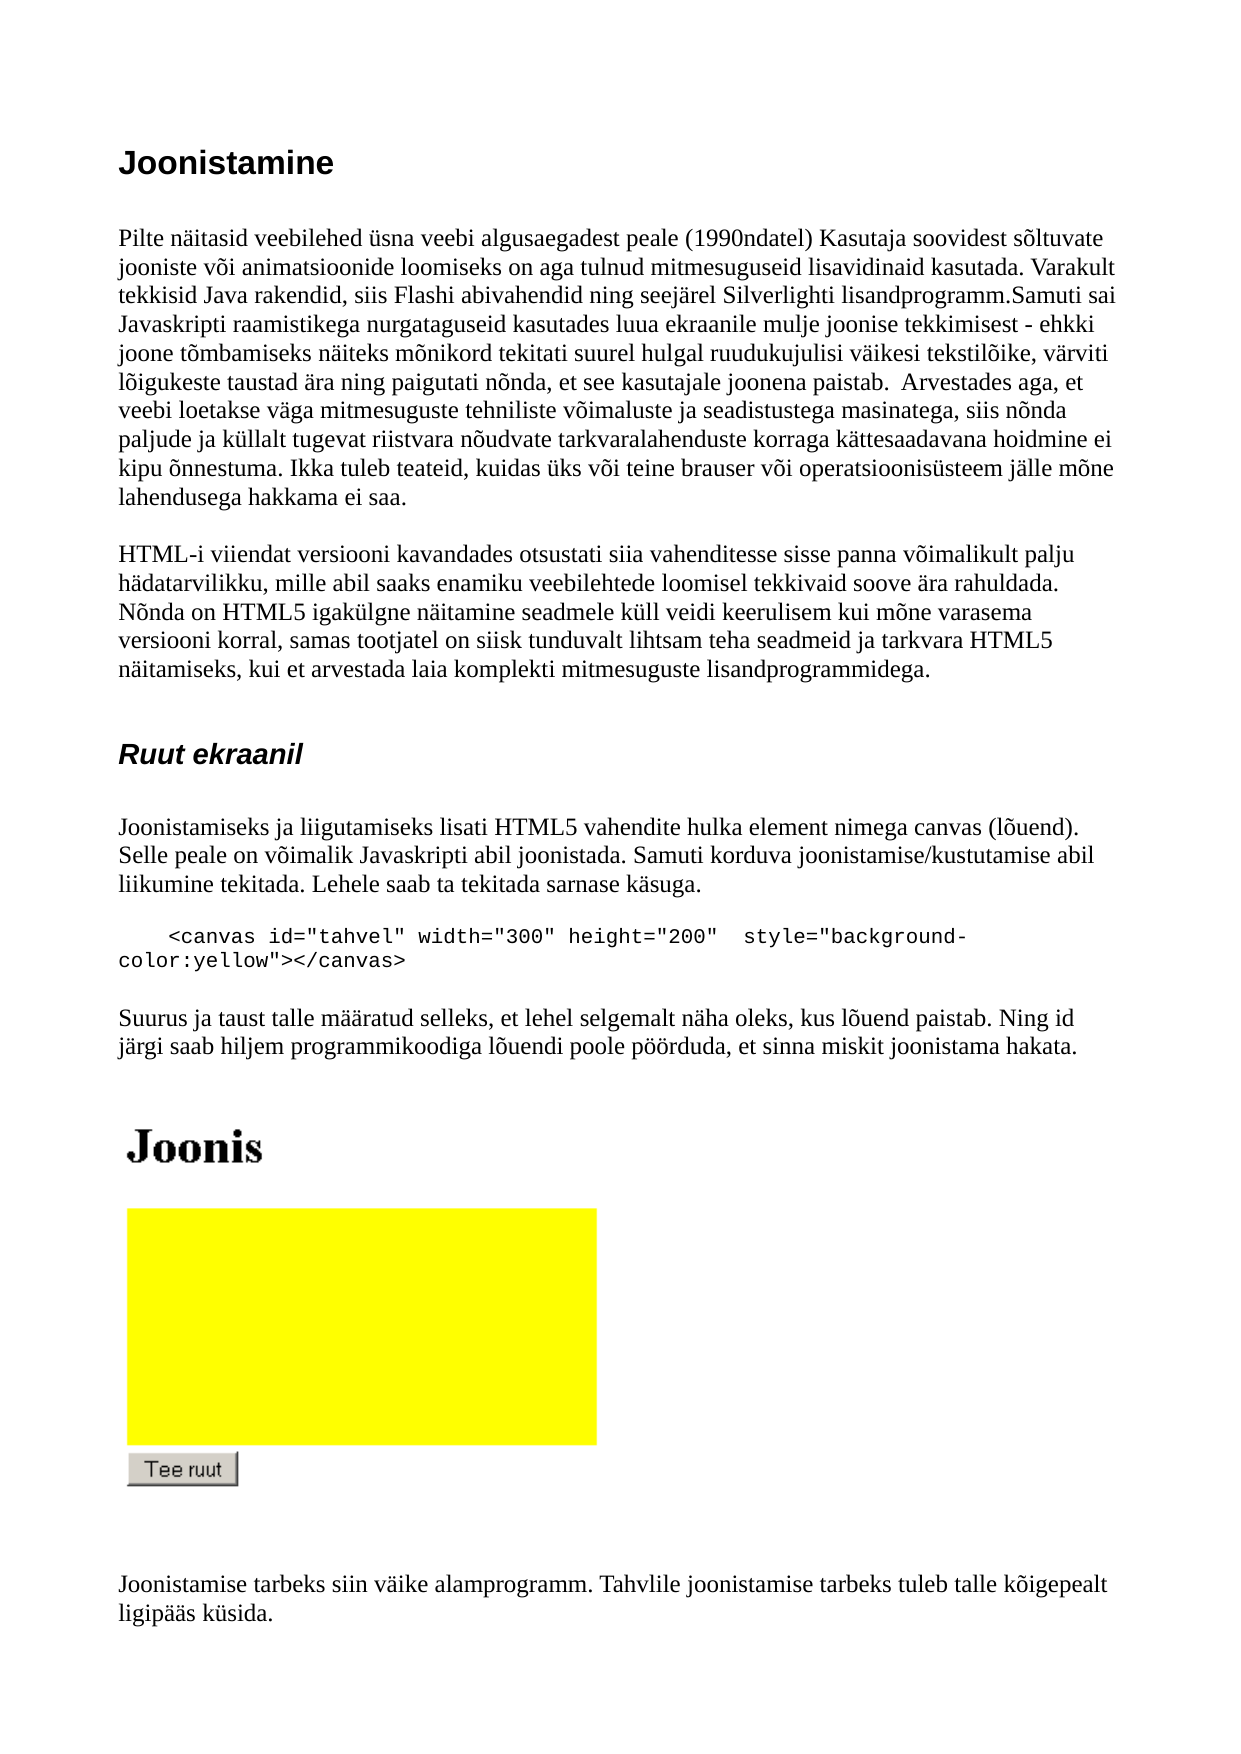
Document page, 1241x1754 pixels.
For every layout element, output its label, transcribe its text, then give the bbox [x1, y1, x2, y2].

text Joonistamiseks ja liigutamiseks lisati HTML5 vahendite hulka element nimega canvas (lõuend). Selle peale on võimalik Javaskripti abil joonistada. Samuti korduva joonistamise/kustutamise abil liikumine tekitada. Lehele saab ta tekitada sarnase käsuga. [118, 812, 1122, 898]
text HTML-i viiendat versiooni kavandades otsustati siia vahenditesse sisse panna võimalikult palju hädatarvilikku, mille abil saaks enamiku veebilehtede loomisel tekkivaid soove ära rahuldada. Nõnda on HTML5 igakülgne näitamine seadmele küll veidi keerulisem kui mõne varasema versiooni korral, samas tootjatel on siisk tunduvalt lihtsam teha seadmeid ja tarkvara HTML5 näitamiseks, kui et arvestada laia komplekti mitmesuguste lisandprogrammidega. [118, 539, 1122, 683]
text Joonistamise tarbeks siin väike alamprogramm. Tahvlile joonistamise tarbeks tuleb talle kõigepealt ligipääs küsida. [118, 1569, 1122, 1626]
text Pilte näitasid veebilehed üsna veebi algusaegadest peale (1990ndatel) Kasutaja soovidest sõltuvate jooniste või animatsioonide loomiseks on aga tulnud mitmesuguseid lisavidinaid kasutada. Varakult tekkisid Java rakendid, siis Flashi abivahendid ning seejärel Silverlighti lisandprogramm.Samuti sai Javaskripti raamistikega nurgataguseid kasutades luua ekraanile mulje joonise tekkimisest - ehkki joone tõmbamiseks näiteks mõnikord tekitati suurel hulgal ruudukujulisi väikesi tekstilõike, värviti lõigukeste taustad ära ning paigutati nõnda, et see kasutajale joonena paistab. Arvestades aga, et veebi loetakse väga mitmesuguste tehniliste võimaluste ja seadistustega masinatega, siis nõnda paljude ja küllalt tugevat riistvara nõudvate tarkvaralahenduste korraga kättesaadavana hoidmine ei kipu õnnestuma. Ikka tuleb teateid, kuidas üks või teine brauser või operatsioonisüsteem jälle mõne lahendusega hakkama ei saa. [118, 223, 1122, 511]
text Suurus ja taust talle määratud selleks, et lehel selgemalt näha oleks, kus lõuend paistab. Ning id järgi saab hiljem programmikoodiga lõuendi poole pöörduda, et sinna miskit joonistama hakata. [118, 1003, 1122, 1060]
text <canvas id="tahvel" width="300" height="200" style="background-color:yellow"></canvas> [118, 927, 1122, 974]
subtitle Ruut ekraanil [118, 737, 1122, 770]
subtitle Joonistamine [118, 143, 1122, 182]
